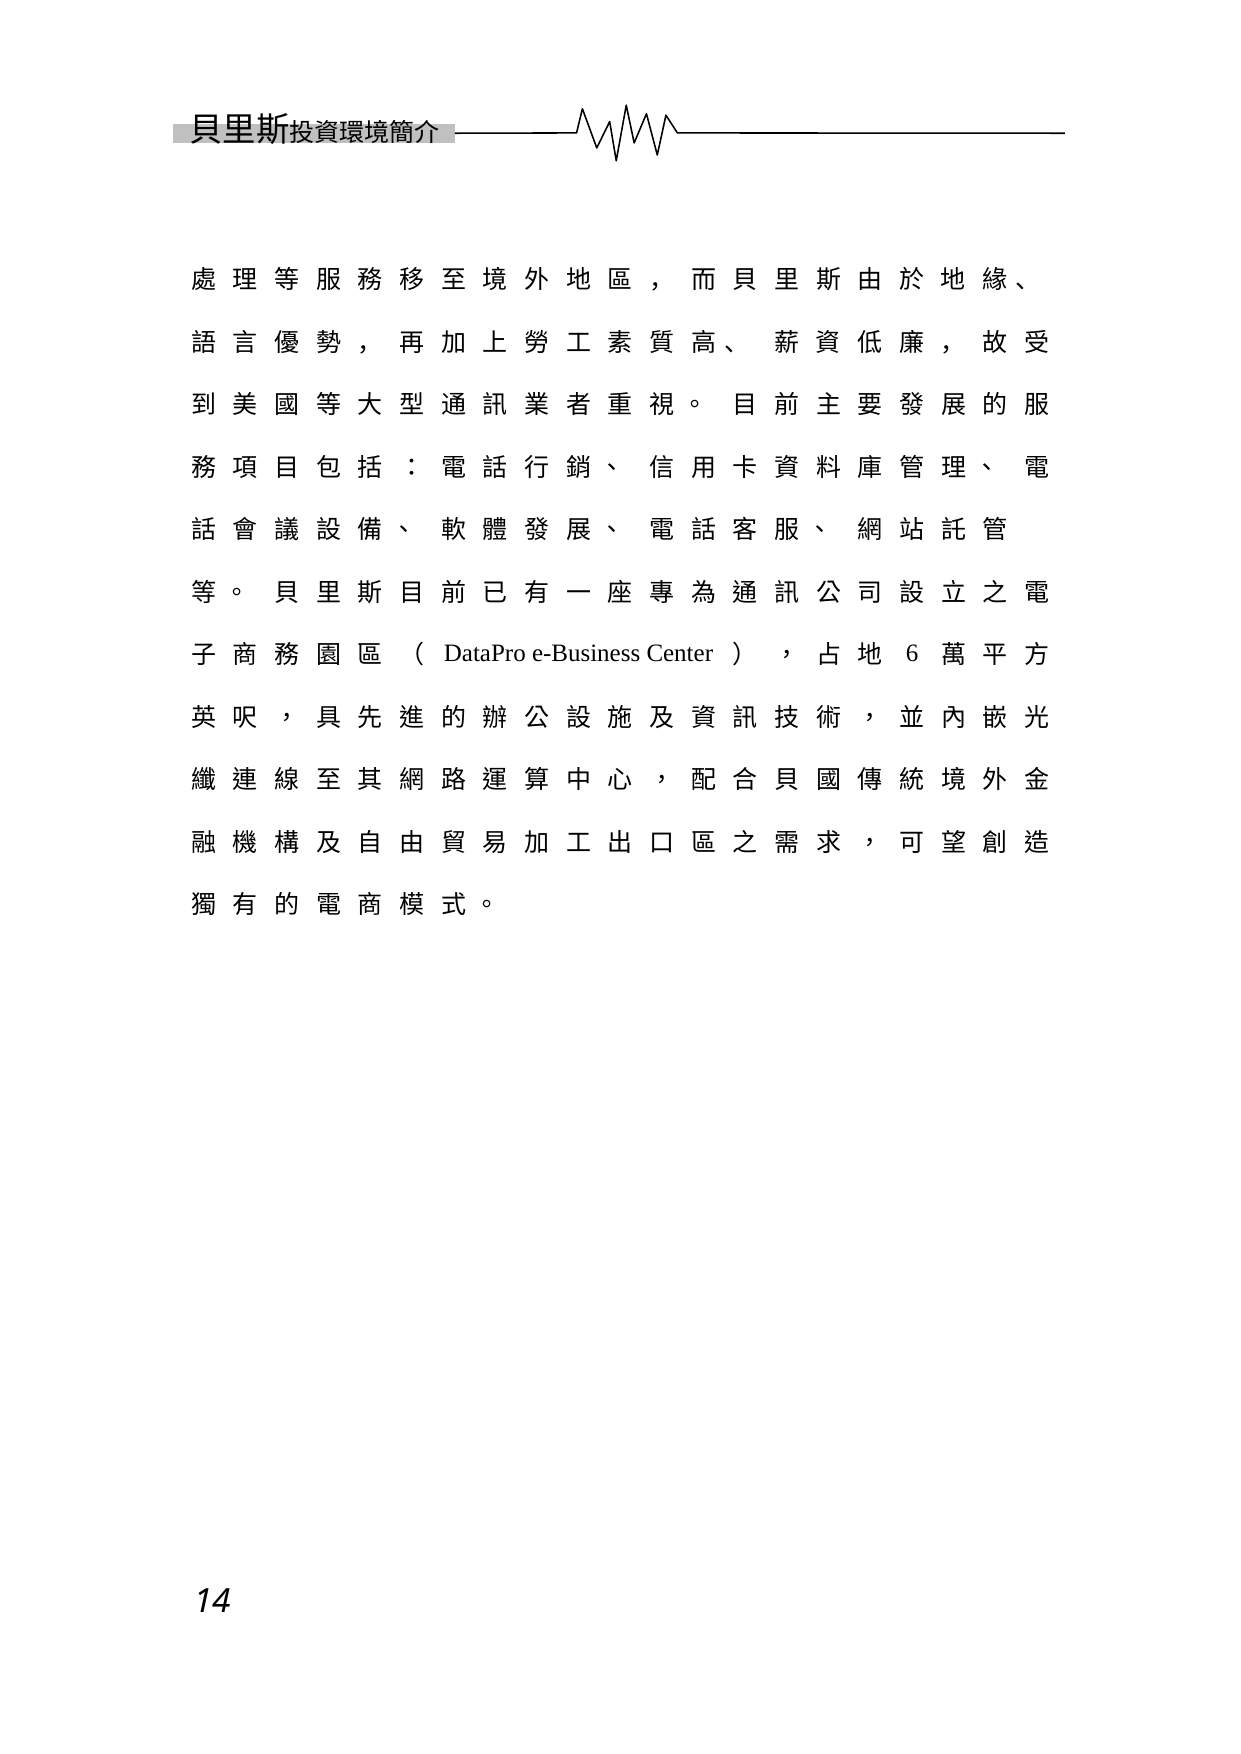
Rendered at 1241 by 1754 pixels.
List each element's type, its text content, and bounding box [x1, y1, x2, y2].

text 處理等服務移至境外地區，而貝里斯由於地緣、語言優勢，再加上勞工素質高、薪資低廉，故受到美國等大型通訊業者重視。目前主要發展的服務項目包括：電話行銷、信用卡資料庫管理、電話會議設備、軟體發展、電話客服、網站託管等。貝里斯目前已有一座專為通訊公司設立之電子商務園區（DataPro e-Business Center），占地6萬平方英呎，具先進的辦公設施及資訊技術，並內嵌光纖連線至其網路運算中心，配合貝國傳統境外金融機構及自由貿易加工出口區之需求，可望創造獨有的電商模式。 [183, 236, 1058, 924]
